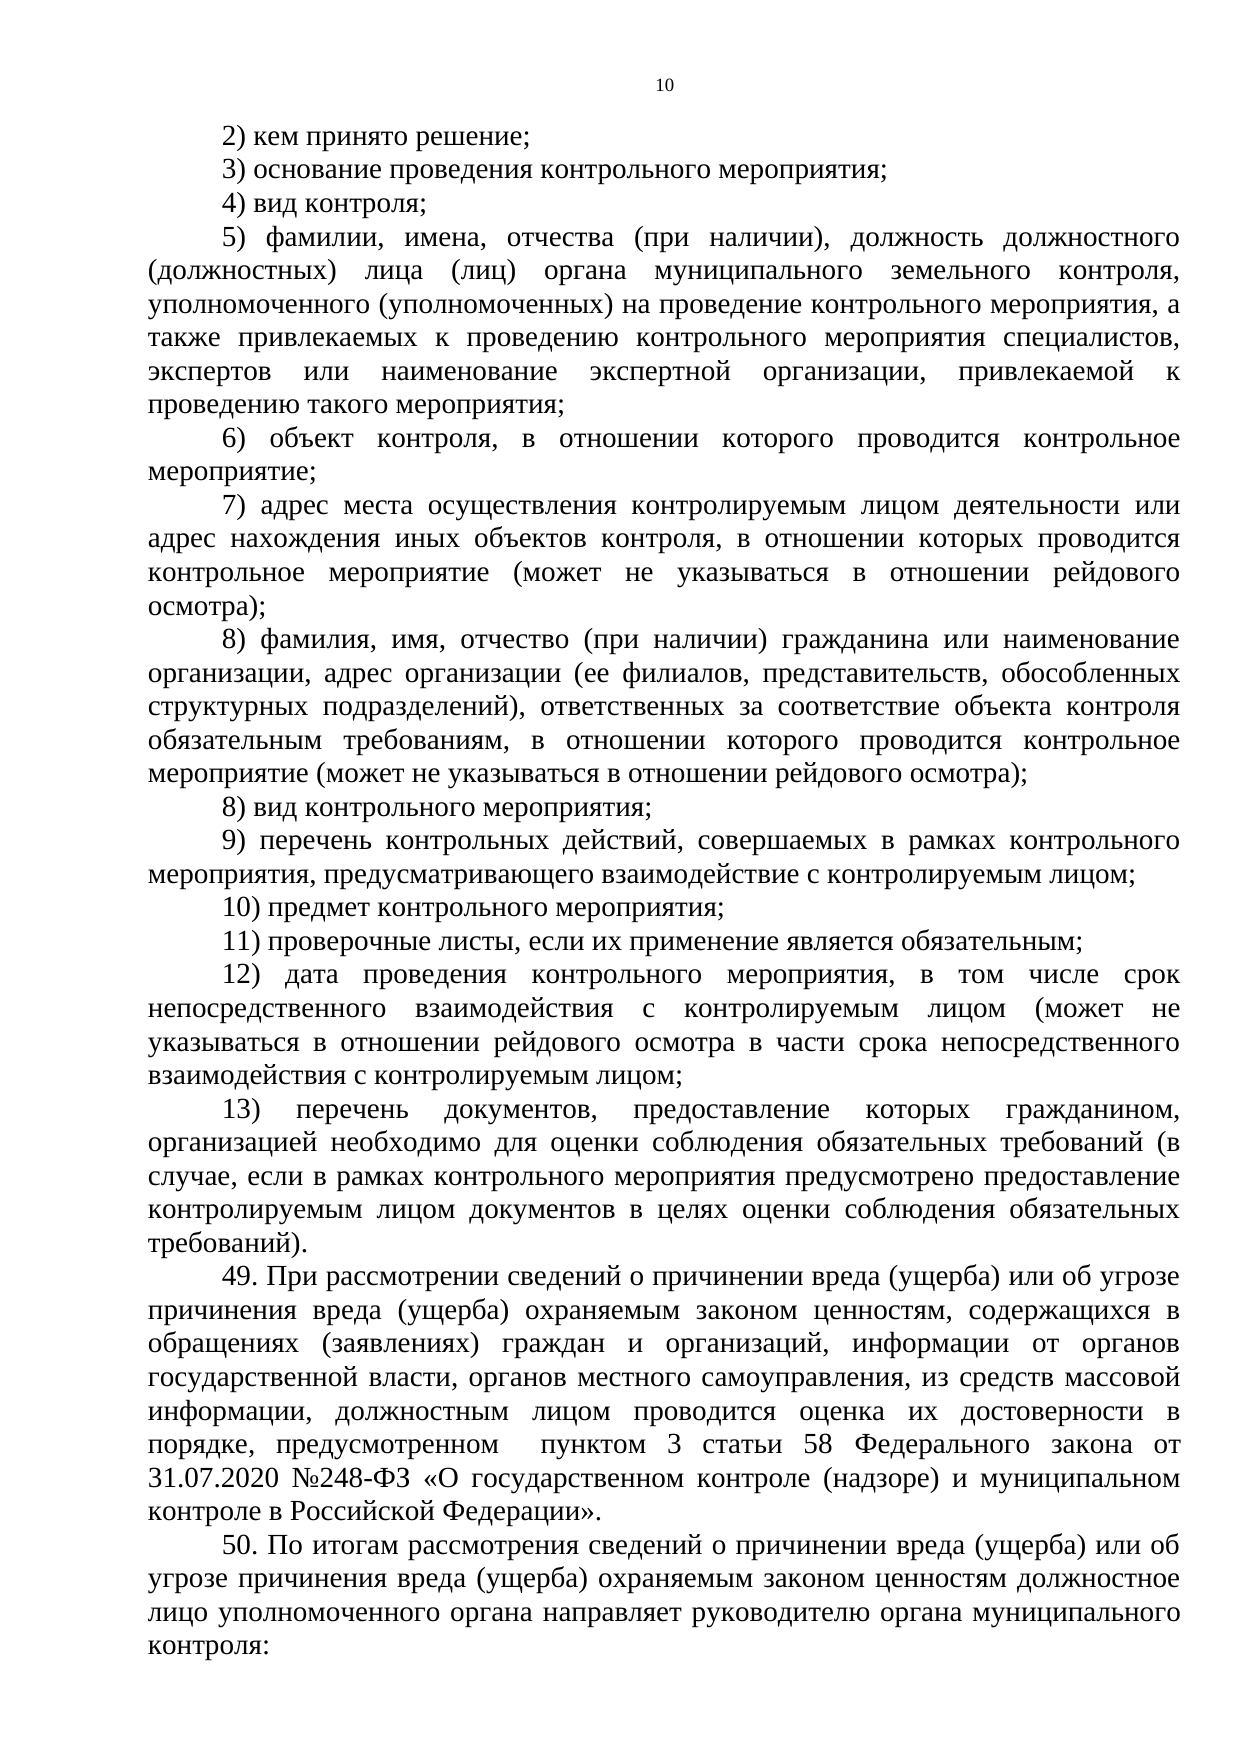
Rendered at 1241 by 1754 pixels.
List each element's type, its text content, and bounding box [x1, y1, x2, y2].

text 9) перечень контрольных действий, совершаемых в рамках контрольного мероприятия, предусматривающего взаимодействие с контролируемым лицом; [148, 822, 1181, 889]
text 3) основание проведения контрольного мероприятия; [148, 152, 1181, 185]
text 8) вид контрольного мероприятия; [148, 789, 1181, 822]
text 4) вид контроля; [148, 185, 1181, 219]
text 10) предмет контрольного мероприятия; [148, 889, 1181, 923]
text 12) дата проведения контрольного мероприятия, в том числе срок непосредственного взаимодействия с контролируемым лицом (может не указываться в отношении рейдового осмотра в части срока непосредственного взаимодействия с контролируемым лицом; [148, 957, 1181, 1091]
text 11) проверочные листы, если их применение является обязательным; [148, 923, 1181, 957]
text 49. При рассмотрении сведений о причинении вреда (ущерба) или об угрозе причинения вреда (ущерба) охраняемым законом ценностям, содержащихся в обращениях (заявлениях) граждан и организаций, информации от органов государственной власти, органов местного самоуправления, из средств массовой информации, должностным лицом проводится оценка их достоверности в порядке, предусмотренном пунктом 3 статьи 58 Федерального закона от 31.07.2020 №248-ФЗ «О государственном контроле (надзоре) и муниципальном контроле в Российской Федерации». [148, 1258, 1181, 1527]
text 6) объект контроля, в отношении которого проводится контрольное мероприятие; [148, 420, 1181, 487]
text 8) фамилия, имя, отчество (при наличии) гражданина или наименование организации, адрес организации (ее филиалов, представительств, обособленных структурных подразделений), ответственных за соответствие объекта контроля обязательным требованиям, в отношении которого проводится контрольное мероприятие (может не указываться в отношении рейдового осмотра); [148, 621, 1181, 789]
text 2) кем принято решение; [148, 118, 1181, 152]
text 7) адрес места осуществления контролируемым лицом деятельности или адрес нахождения иных объектов контроля, в отношении которых проводится контрольное мероприятие (может не указываться в отношении рейдового осмотра); [148, 487, 1181, 621]
text 13) перечень документов, предоставление которых гражданином, организацией необходимо для оценки соблюдения обязательных требований (в случае, если в рамках контрольного мероприятия предусмотрено предоставление контролируемым лицом документов в целях оценки соблюдения обязательных требований). [148, 1091, 1181, 1258]
text 5) фамилии, имена, отчества (при наличии), должность должностного (должностных) лица (лиц) органа муниципального земельного контроля, уполномоченного (уполномоченных) на проведение контрольного мероприятия, а также привлекаемых к проведению контрольного мероприятия специалистов, экспертов или наименование экспертной организации, привлекаемой к проведению такого мероприятия; [148, 219, 1181, 420]
text 50. По итогам рассмотрения сведений о причинении вреда (ущерба) или об угрозе причинения вреда (ущерба) охраняемым законом ценностям должностное лицо уполномоченного органа направляет руководителю органа муниципального контроля: [148, 1527, 1181, 1661]
